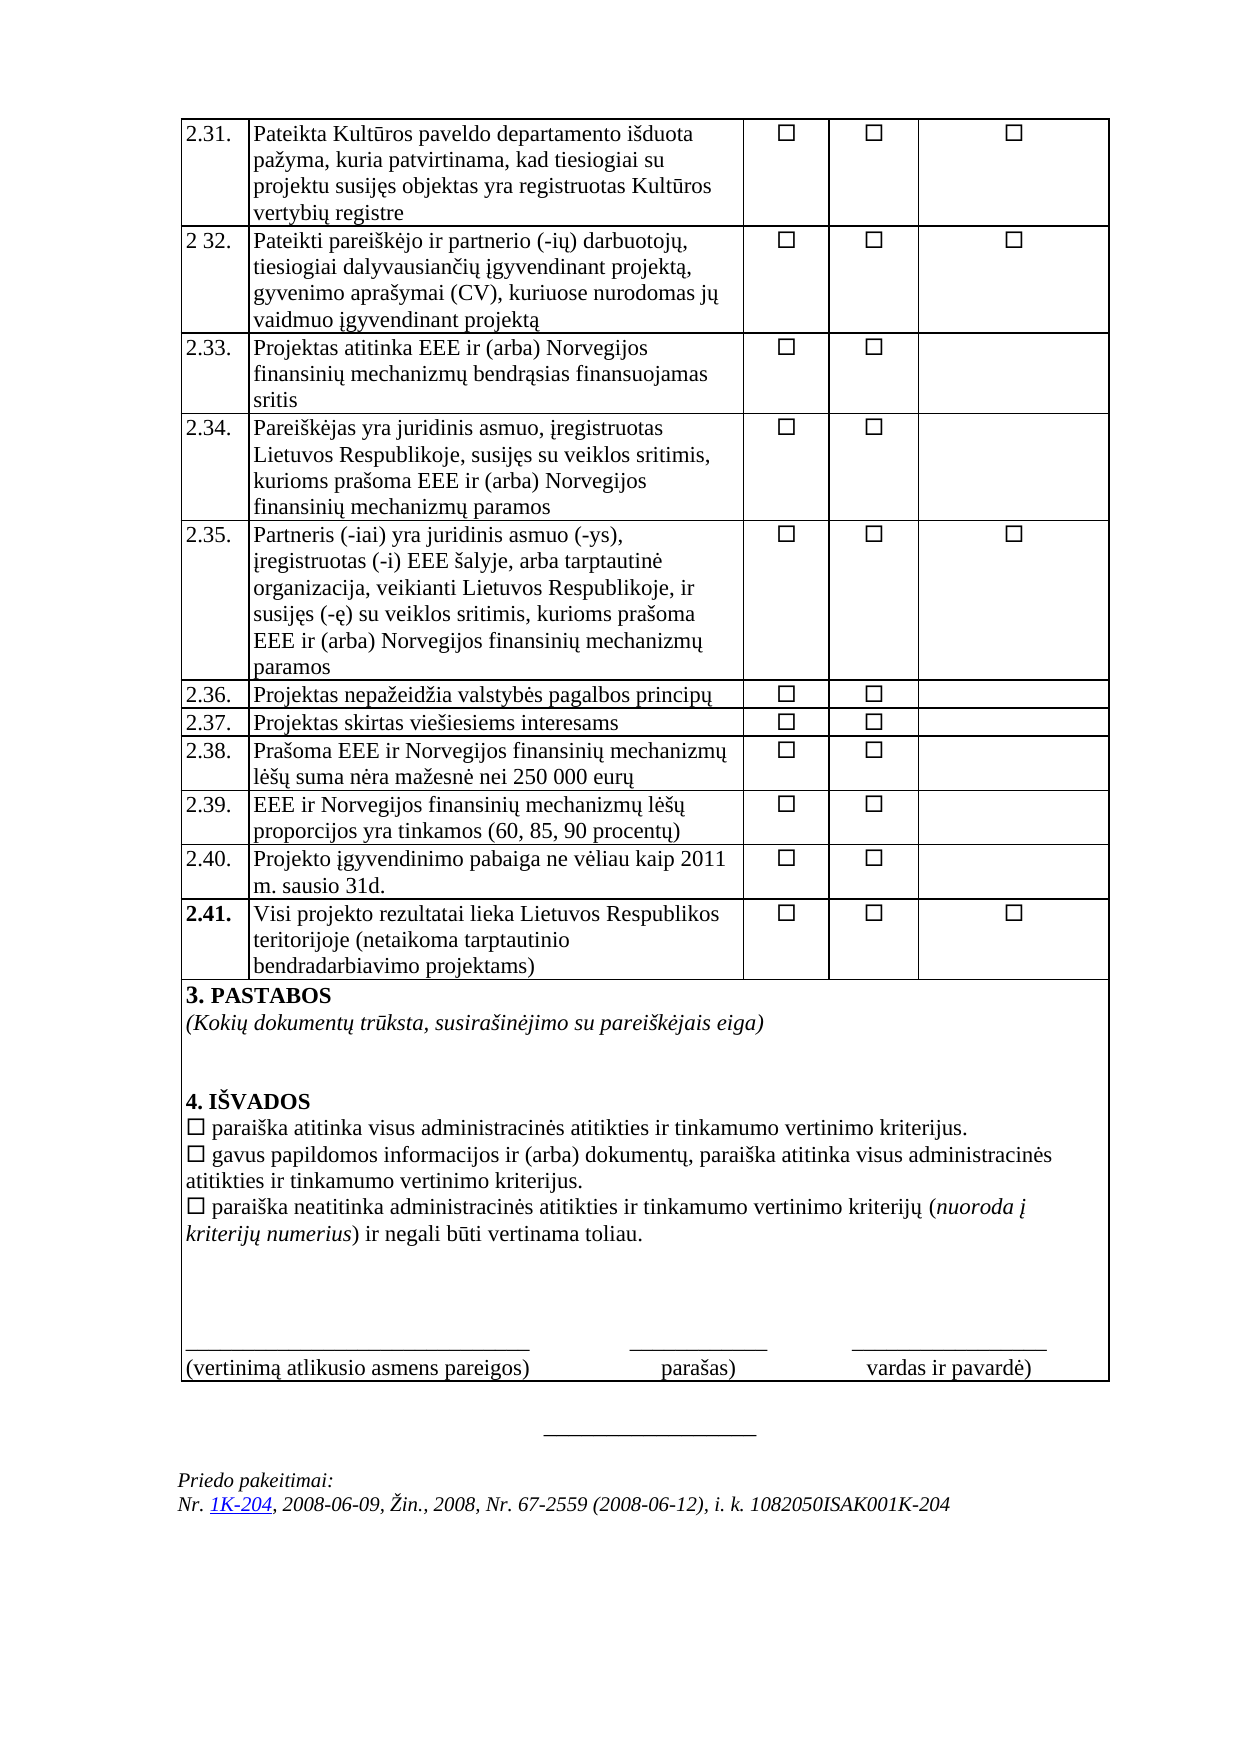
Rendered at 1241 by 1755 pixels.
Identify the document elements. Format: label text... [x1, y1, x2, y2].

table_cell 2.41. [182, 900, 248, 979]
table_cell [] [744, 709, 828, 735]
text _________________ [177, 1411, 1122, 1439]
table_cell [] [744, 900, 828, 979]
table_cell Pateikta Kultūros paveldo departamento išduota pažyma, kuria patvirtinama, kad tiesiogiai su projektu susijęs objektas yra registruotas Kultūros vertybių registre [250, 120, 743, 225]
table_cell Projekto įgyvendinimo pabaiga ne vėliau kaip 2011 m. sausio 31d. [250, 845, 743, 898]
table_cell 2.38. [182, 737, 248, 789]
table_cell [919, 414, 1108, 520]
table_cell [919, 709, 1108, 735]
table_cell [1110, 679, 1121, 707]
table_cell [1110, 332, 1121, 413]
table_cell [] [919, 900, 1108, 979]
table_cell [1110, 979, 1121, 1328]
table_cell [] [744, 791, 828, 844]
table_cell 2 32. [182, 227, 248, 332]
table_cell [] [919, 227, 1108, 332]
table_cell [1110, 790, 1121, 844]
table_cell [] [744, 414, 828, 520]
table_cell Projektas atitinka EEE ir (arba) Norvegijos finansinių mechanizmų bendrąsias finansuojamas sritis [250, 334, 743, 413]
table_cell Visi projekto rezultatai lieka Lietuvos Respublikos teritorijoje (netaikoma tarptautinio bendradarbiavimo projektams) [250, 900, 743, 979]
table_cell [] [830, 737, 918, 789]
table_cell [] [919, 521, 1108, 679]
table_cell [] [830, 845, 918, 898]
table_cell EEE ir Norvegijos finansinių mechanizmų lėšų proporcijos yra tinkamos (60, 85, 90 procentų) [250, 791, 743, 844]
table_cell [] [744, 737, 828, 789]
table_cell Pateikti pareiškėjo ir partnerio (-ių) darbuotojų, tiesiogiai dalyvausiančių įgyvendinant projektą, gyvenimo aprašymai (CV), kuriuose nurodomas jų vaidmuo įgyvendinant projektą [250, 227, 743, 332]
table_cell [] [744, 845, 828, 898]
table_cell [] [830, 414, 918, 520]
table_cell [] [830, 334, 918, 413]
table_cell [1110, 898, 1121, 979]
table_cell [919, 737, 1108, 789]
table_cell [1110, 520, 1121, 679]
table_cell 2.31. [182, 120, 248, 225]
table_cell [] [919, 120, 1108, 225]
table_cell Projektas skirtas viešiesiems interesams [250, 709, 743, 735]
table_cell [] [830, 791, 918, 844]
table_cell Prašoma EEE ir Norvegijos finansinių mechanizmų lėšų suma nėra mažesnė nei 250 000 eurų [250, 737, 743, 789]
table_cell [] [830, 227, 918, 332]
table_cell 2.37. [182, 709, 248, 735]
table_cell Projektas nepažeidžia valstybės pagalbos principų [250, 681, 743, 707]
table_cell 2.40. [182, 845, 248, 898]
table_cell 2.35. [182, 521, 248, 679]
table_cell 2.34. [182, 414, 248, 520]
table_cell 2.36. [182, 681, 248, 707]
table_cell [1110, 844, 1121, 898]
table_cell [] [830, 709, 918, 735]
table_cell [919, 791, 1108, 844]
table_cell [1110, 1328, 1121, 1380]
table_cell [] [830, 900, 918, 979]
table_cell [919, 845, 1108, 898]
table_cell [] [830, 681, 918, 707]
table_cell 2.33. [182, 334, 248, 413]
table_cell [1110, 413, 1121, 520]
table_cell [1110, 118, 1121, 225]
table_cell [] [744, 681, 828, 707]
table_cell Partneris (-iai) yra juridinis asmuo (-ys), įregistruotas (-i) EEE šalyje, arba tarptautinė organizacija, veikianti Lietuvos Respublikoje, ir susijęs (-ę) su veiklos sritimis, kurioms prašoma EEE ir (arba) Norvegijos finansinių mechanizmų paramos [250, 521, 743, 679]
table_cell [919, 681, 1108, 707]
table_cell [1110, 735, 1121, 789]
table_cell ______________________________ ____________ _________________ (vertinimą atlikusio asmens pareigos) parašas) vardas ir pavardė) [182, 1328, 1108, 1380]
table_cell [1110, 707, 1121, 735]
table_cell [] [830, 521, 918, 679]
table_cell [1110, 225, 1121, 332]
table_cell [] [744, 120, 828, 225]
text Nr. 1K-204, 2008-06-09, Žin., 2008, Nr. 67-2559 (2008-06-12), i. k. 1082050ISAK001K-204 [177, 1492, 1122, 1516]
table_cell [] [744, 334, 828, 413]
text Priedo pakeitimai: [177, 1468, 1122, 1492]
table_cell Pareiškėjas yra juridinis asmuo, įregistruotas Lietuvos Respublikoje, susijęs su veiklos sritimis, kurioms prašoma EEE ir (arba) Norvegijos finansinių mechanizmų paramos [250, 414, 743, 520]
table_cell 3. PASTABOS (Kokių dokumentų trūksta, susirašinėjimo su pareiškėjais eiga) 4. IŠVADOS [] paraiška atitinka visus administracinės atitikties ir tinkamumo vertinimo kriterijus. [] gavus papildomos informacijos ir (arba) dokumentų, paraiška atitinka visus administracinės atitikties ir tinkamumo vertinimo kriterijus. [] paraiška neatitinka administracinės atitikties ir tinkamumo vertinimo kriterijų (nuoroda į kriterijų numerius) ir negali būti vertinama toliau. [182, 980, 1108, 1328]
table_cell [919, 334, 1108, 413]
table_cell [] [830, 120, 918, 225]
table_cell [] [744, 227, 828, 332]
table_cell 2.39. [182, 791, 248, 844]
table_cell [] [744, 521, 828, 679]
